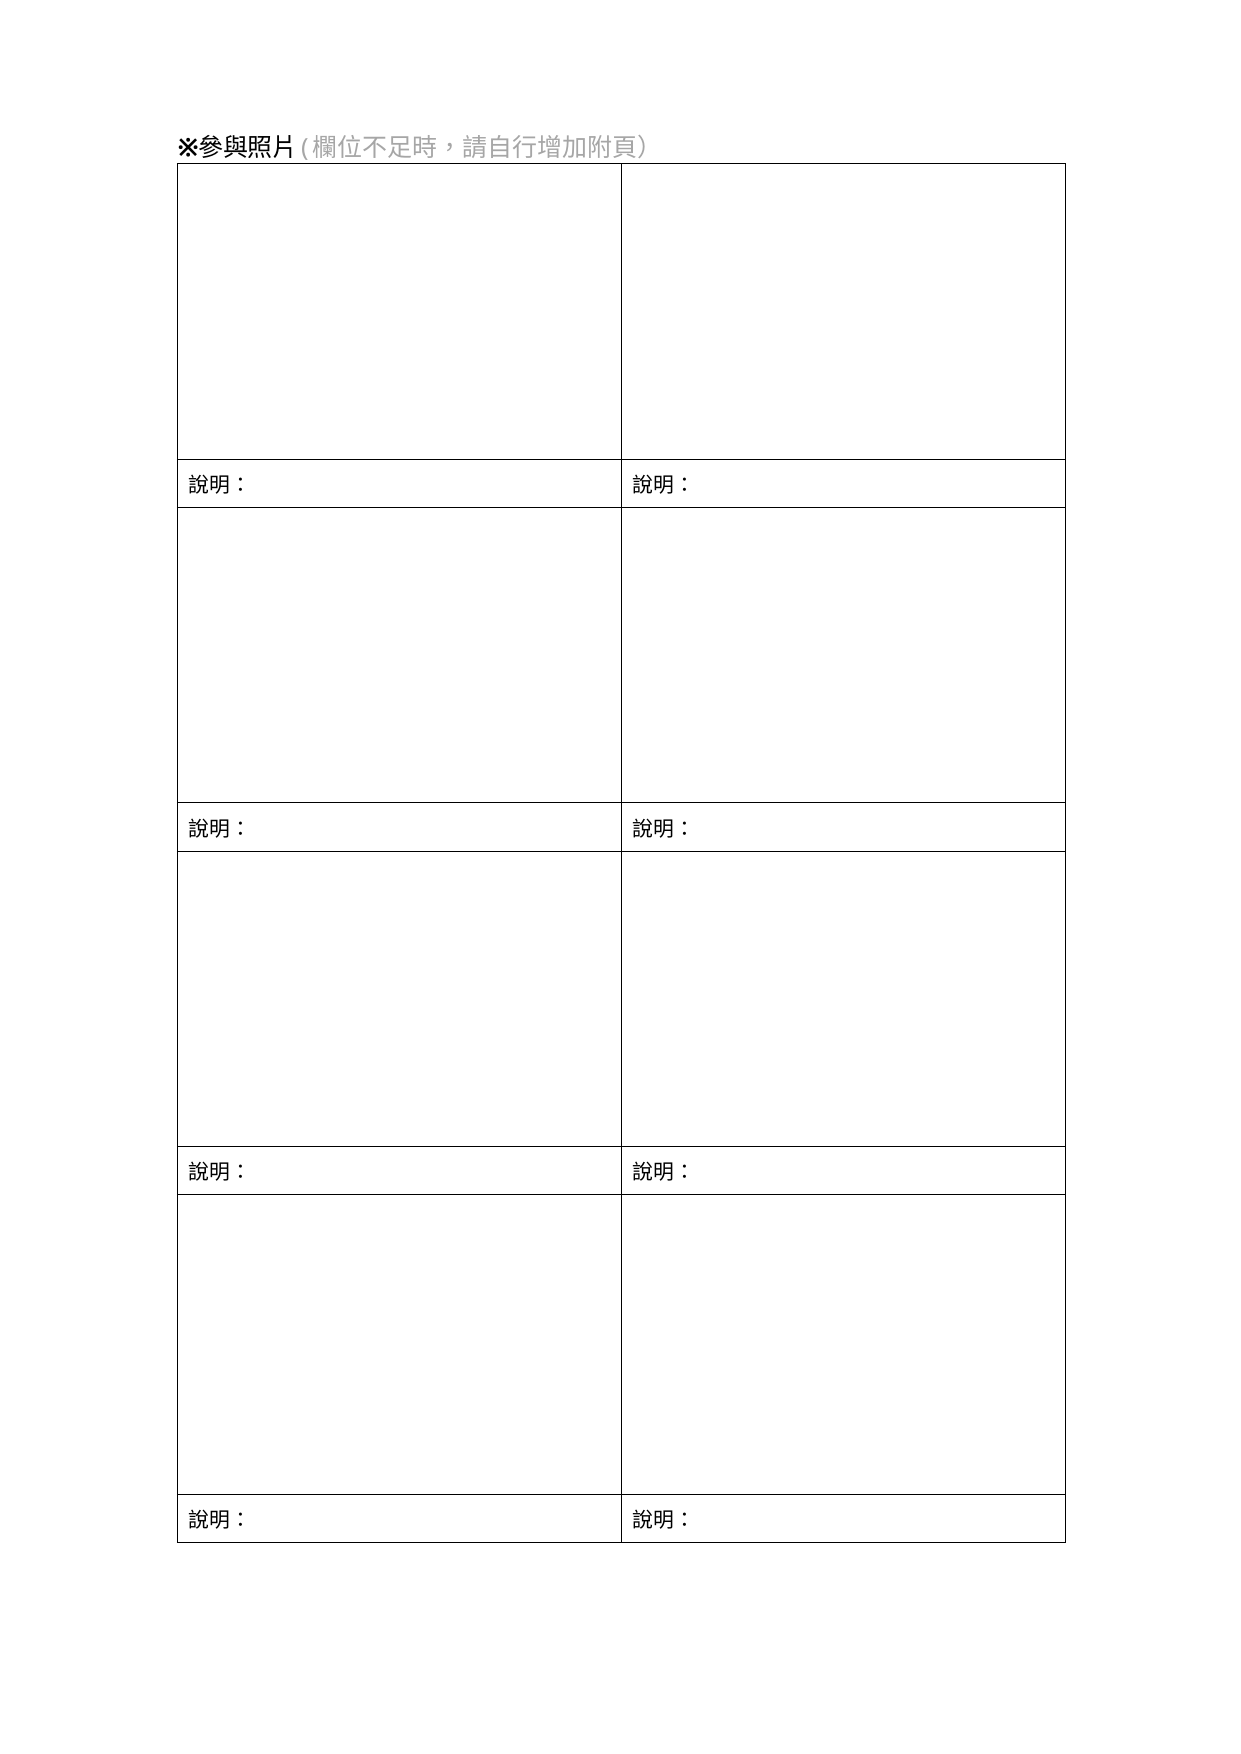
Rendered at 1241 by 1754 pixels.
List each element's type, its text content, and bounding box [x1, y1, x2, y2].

table_cell [622, 1195, 1065, 1494]
table_cell [622, 852, 1065, 1146]
table_cell 說明： [178, 1147, 621, 1194]
text ※參與照片(欄位不足時，請自行增加附頁） [168, 127, 1063, 163]
table_cell 說明： [178, 460, 621, 507]
table_cell [178, 1195, 621, 1494]
table_cell [178, 508, 621, 802]
table_cell 說明： [622, 1147, 1065, 1194]
table_cell 說明： [178, 1495, 621, 1542]
table_header [178, 164, 621, 459]
table_cell 說明： [622, 460, 1065, 507]
table_cell 說明： [178, 803, 621, 851]
table_cell 說明： [622, 1495, 1065, 1542]
table_cell [178, 852, 621, 1146]
table_cell [622, 508, 1065, 802]
table_header [622, 164, 1065, 459]
table_cell 說明： [622, 803, 1065, 851]
